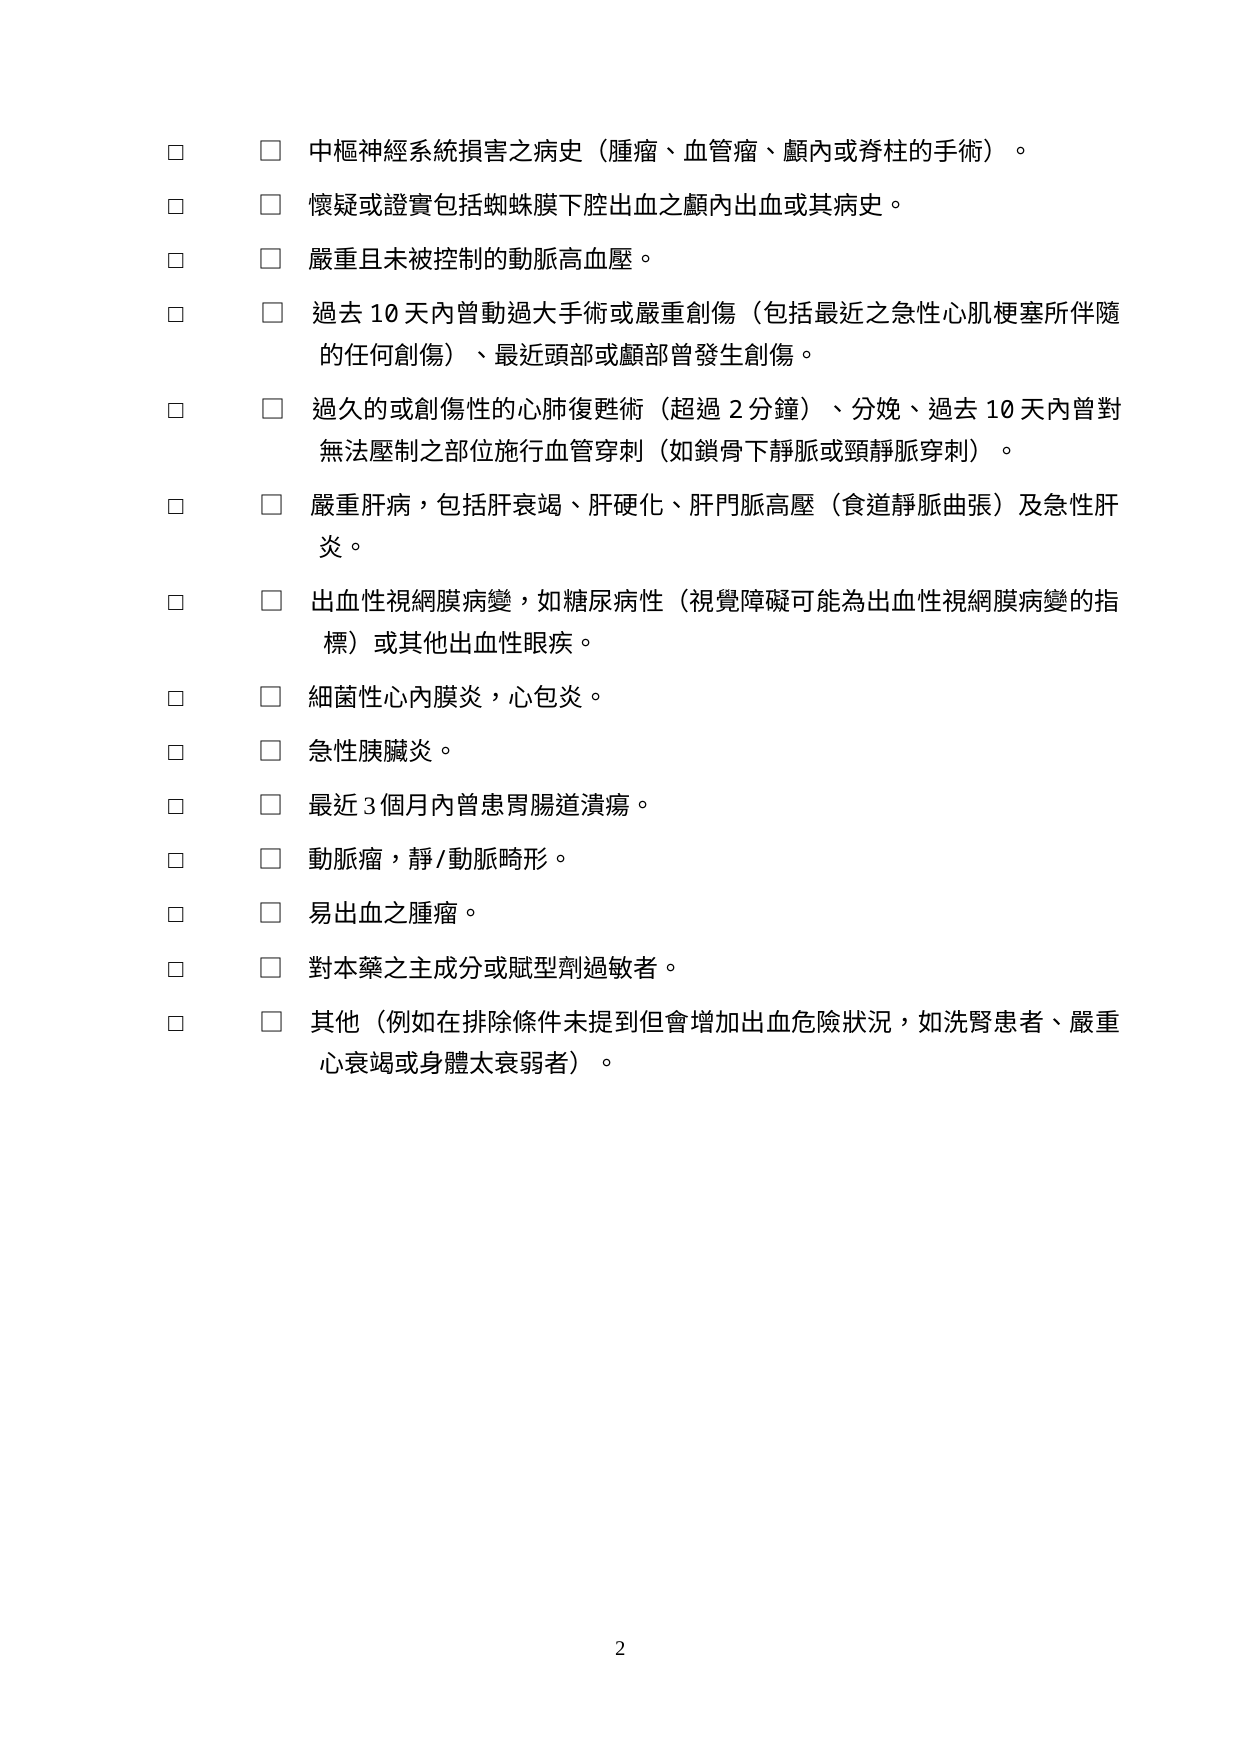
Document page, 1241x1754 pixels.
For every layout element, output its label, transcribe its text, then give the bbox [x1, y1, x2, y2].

text □ □ 急性胰臟炎。 [168, 727, 1122, 769]
text □ □ 最近3個月內曾患胃腸道潰瘍。 [168, 781, 1122, 823]
text □ □ 嚴重且未被控制的動脈高血壓。 [168, 235, 1122, 277]
text □ □ 易出血之腫瘤。 [168, 889, 1122, 931]
text □ □ 對本藥之主成分或賦型劑過敏者。 [168, 944, 1122, 985]
text □ □ 過久的或創傷性的心肺復甦術（超過2分鐘）、分娩、過去10天內曾對無法壓制之部位施行血管穿刺（如鎖骨下靜脈或頸靜脈穿刺）。 [168, 385, 1122, 469]
text □ □ 細菌性心內膜炎，心包炎。 [168, 673, 1122, 714]
text □ □ 其他（例如在排除條件未提到但會增加出血危險狀況，如洗腎患者、嚴重心衰竭或身體太衰弱者）。 [168, 998, 1122, 1081]
text □ □ 嚴重肝病，包括肝衰竭、肝硬化、肝門脈高壓（食道靜脈曲張）及急性肝炎。 [168, 481, 1122, 564]
text □ □ 過去10天內曾動過大手術或嚴重創傷（包括最近之急性心肌梗塞所伴隨的任何創傷）、最近頭部或顱部曾發生創傷。 [168, 289, 1122, 373]
text □ □ 出血性視網膜病變，如糖尿病性（視覺障礙可能為出血性視網膜病變的指標）或其他出血性眼疾。 [168, 577, 1122, 660]
text □ □ 懷疑或證實包括蜘蛛膜下腔出血之顱內出血或其病史。 [168, 181, 1122, 223]
text □ □ 中樞神經系統損害之病史（腫瘤、血管瘤、顱內或脊柱的手術）。 [168, 127, 1122, 169]
text □ □ 動脈瘤，靜/動脈畸形。 [168, 835, 1122, 877]
